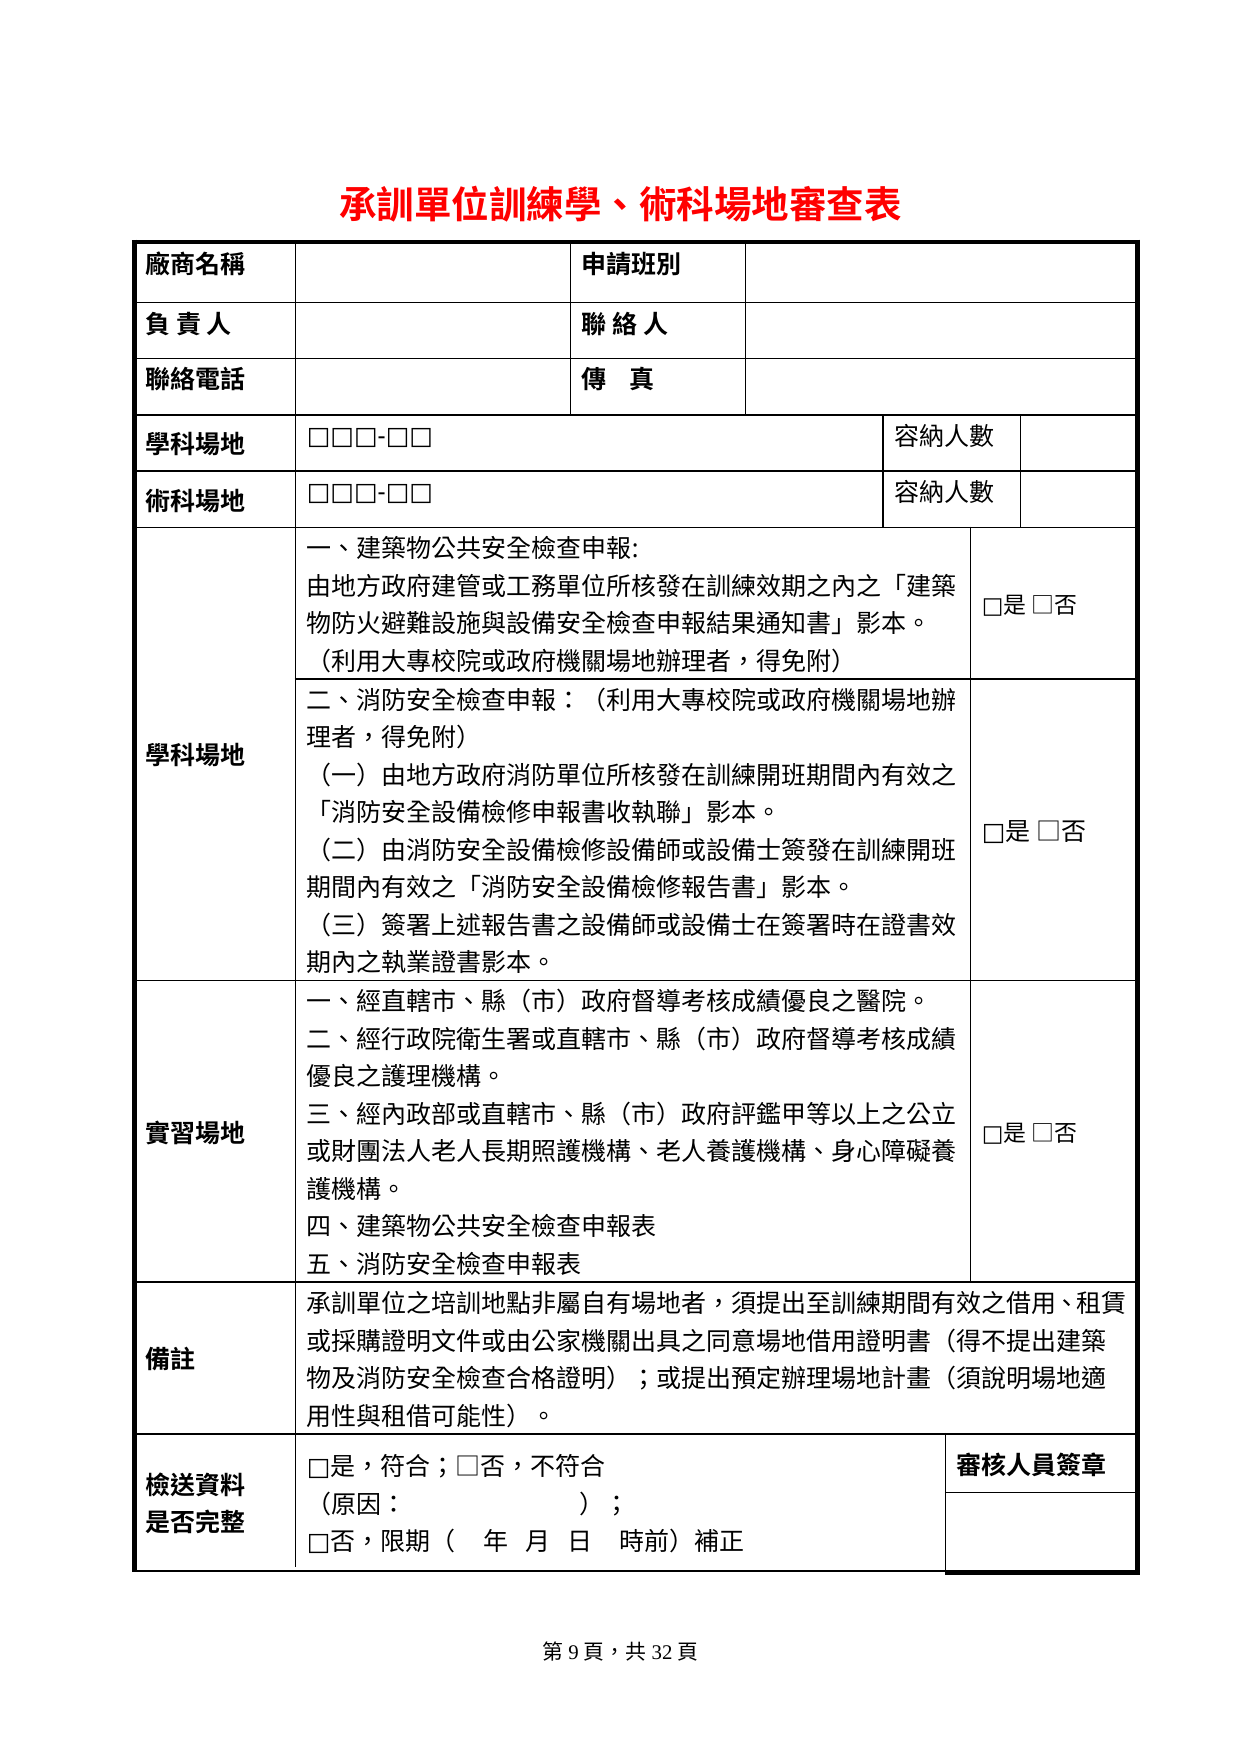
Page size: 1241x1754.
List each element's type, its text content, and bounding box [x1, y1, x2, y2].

table_cell 一、建築物公共安全檢查申報: 由地方政府建管或工務單位所核發在訓練效期之內之「建築物防火避難設施與設備安全檢查申報結果通知書」影本。（利用大專校院或政府機關場地辦理者，得免附） [296, 528, 970, 678]
table_cell 負 責 人 [137, 303, 295, 358]
table_header [296, 244, 570, 302]
table_cell □□□-□□ [296, 416, 882, 470]
table_cell 備註 [137, 1283, 295, 1433]
table_cell 檢送資料 是否完整 [137, 1435, 295, 1570]
table_cell □是 □否 [971, 981, 1135, 1281]
table_cell [746, 303, 1135, 358]
table_cell [296, 359, 570, 414]
table_cell [1021, 416, 1135, 470]
table_cell [1021, 472, 1135, 527]
table_cell 容納人數 [884, 472, 1020, 527]
table_cell [746, 359, 1135, 414]
table_cell 審核人員簽章 [946, 1435, 1135, 1492]
table_cell □是，符合；□否，不符合 （原因： ）； □否，限期（ 年 月 日 時前）補正 [295, 1435, 945, 1570]
table_cell 一、經直轄市、縣（市）政府督導考核成績優良之醫院。 二、經行政院衛生署或直轄市、縣（市）政府督導考核成績優良之護理機構。 三、經內政部或直轄市、縣（市）政府評鑑甲等以上之公立或財團法人老人長期照護機構、老人養護機構、身心障礙養護機構。 四、建築物公共安全檢查申報表 五、消防安全檢查申報表 [296, 981, 970, 1281]
table_cell 學科場地 [137, 528, 295, 980]
text 承訓單位訓練學、術科場地審查表 [148, 164, 1092, 239]
table_header 申請班別 [571, 244, 745, 302]
table_cell 聯絡電話 [137, 359, 295, 414]
table_cell 容納人數 [884, 416, 1020, 470]
table_header [746, 244, 1135, 302]
table_cell 學科場地 [137, 416, 295, 470]
table_cell □是 □否 [971, 528, 1135, 678]
table_cell □□□-□□ [296, 472, 882, 527]
table_header 廠商名稱 [137, 244, 295, 302]
table_cell [946, 1493, 1135, 1570]
table_cell 術科場地 [137, 472, 295, 527]
table_cell [296, 303, 570, 358]
table_cell 實習場地 [137, 981, 295, 1281]
table_cell 傳 真 [571, 359, 745, 414]
table_cell 承訓單位之培訓地點非屬自有場地者，須提出至訓練期間有效之借用、租賃或採購證明文件或由公家機關出具之同意場地借用證明書（得不提出建築物及消防安全檢查合格證明）；或提出預定辦理場地計畫（須說明場地適用性與租借可能性）。 [296, 1283, 1135, 1433]
table_cell 二、消防安全檢查申報：（利用大專校院或政府機關場地辦理者，得免附） （一）由地方政府消防單位所核發在訓練開班期間內有效之「消防安全設備檢修申報書收執聯」影本。 （二）由消防安全設備檢修設備師或設備士簽發在訓練開班期間內有效之「消防安全設備檢修報告書」影本。 （三）簽署上述報告書之設備師或設備士在簽署時在證書效期內之執業證書影本。 [296, 680, 970, 980]
table_cell 聯 絡 人 [571, 303, 745, 358]
table_cell □是 □否 [971, 680, 1135, 980]
